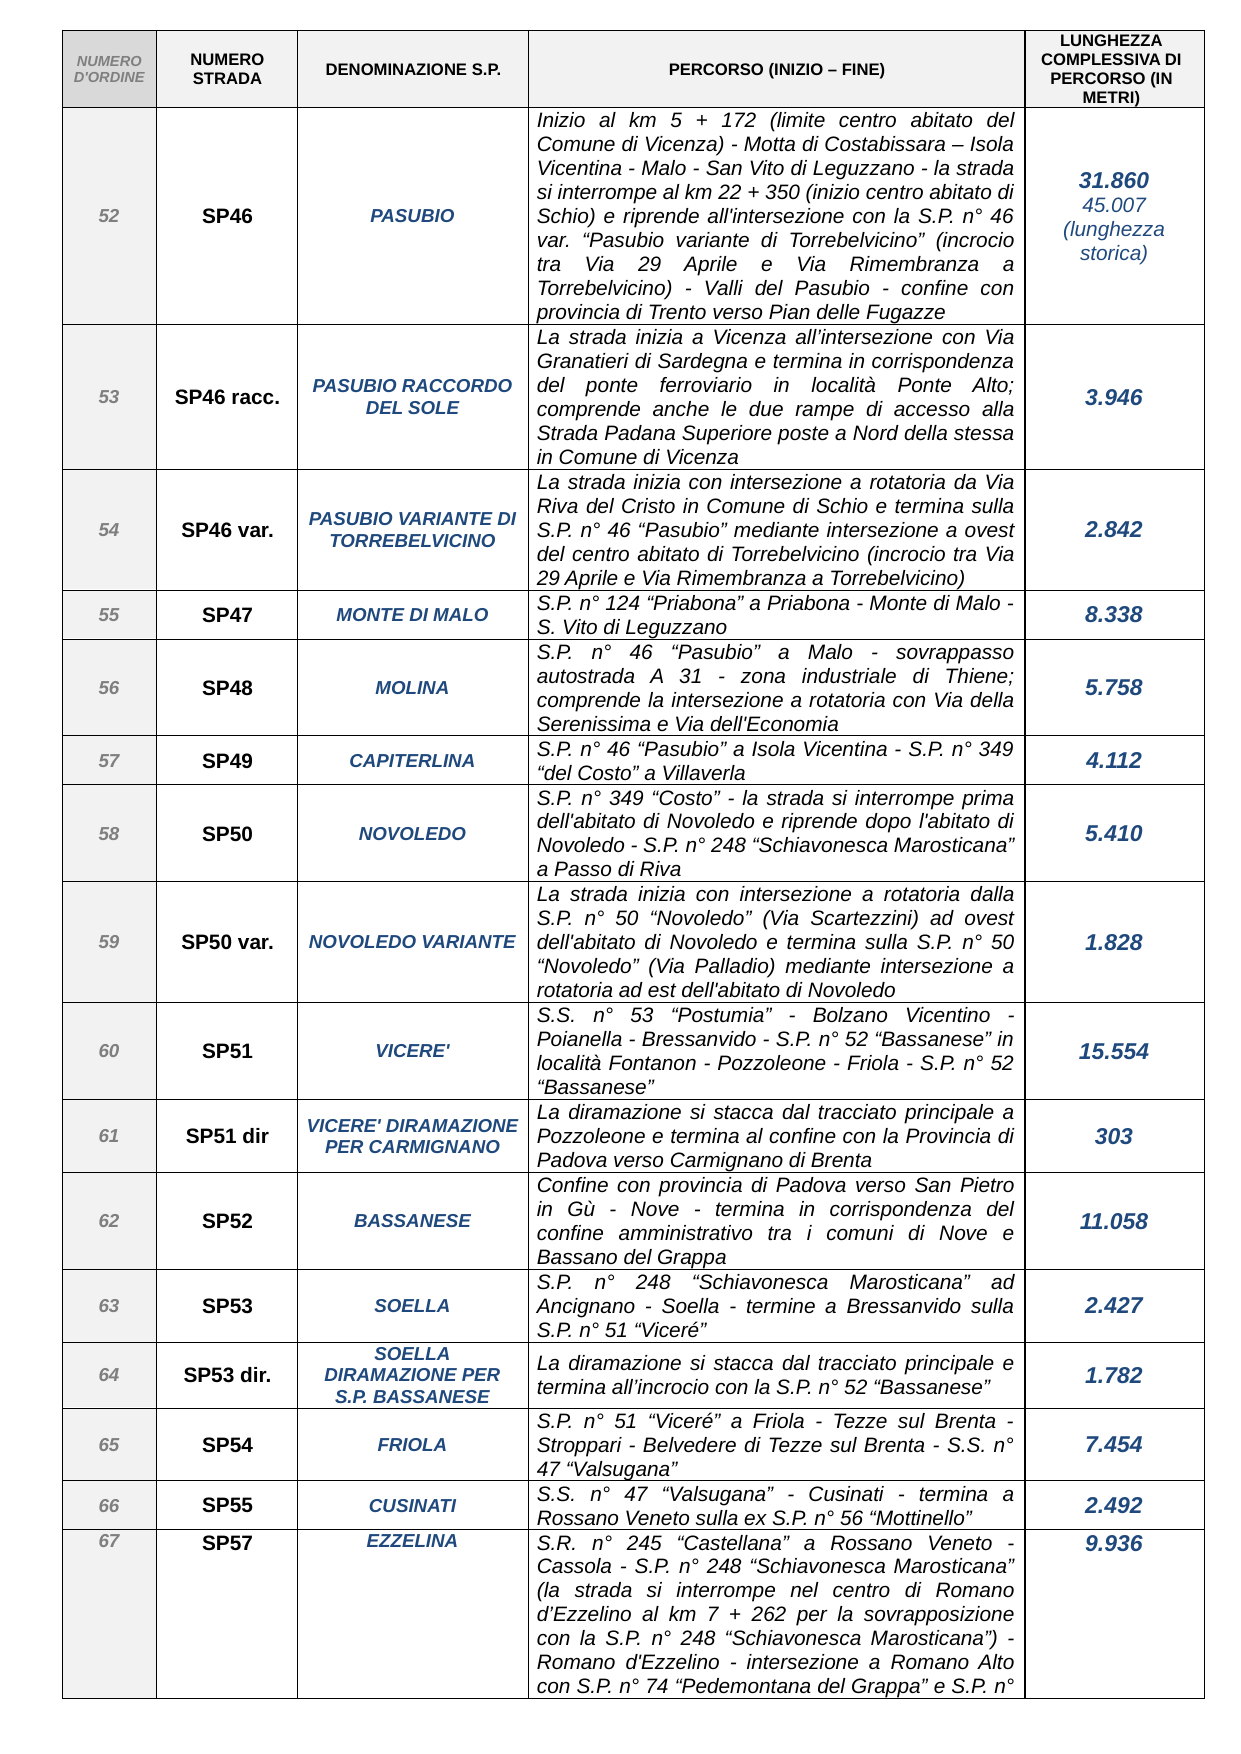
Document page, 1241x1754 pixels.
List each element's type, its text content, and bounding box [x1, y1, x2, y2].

table_cell La strada inizia a Vicenza all’intersezione con Via Granatieri di Sardegna e termina in corrispondenza del ponte ferroviario in località Ponte Alto; comprende anche le due rampe di accesso alla Strada Padana Superiore poste a Nord della stessa in Comune di Vicenza [529, 325, 1024, 469]
table_cell CAPITERLINA [298, 736, 528, 784]
table_cell 57 [63, 736, 156, 784]
table_cell 2.427 [1026, 1270, 1204, 1342]
table_cell S.P. n° 51 “Viceré” a Friola - Tezze sul Brenta - Stroppari - Belvedere di Tezze sul Brenta - S.S. n° 47 “Valsugana” [529, 1409, 1024, 1480]
table_cell SP47 [157, 591, 297, 638]
table_cell NOVOLEDO VARIANTE [298, 882, 528, 1002]
table_cell 31.860 45.007 (lunghezza storica) [1026, 108, 1204, 324]
table_cell 55 [63, 591, 156, 638]
table_cell NOVOLEDO [298, 785, 528, 881]
table_cell 5.758 [1026, 640, 1204, 735]
table_cell SP57 [157, 1530, 297, 1698]
table_cell S.P. n° 124 “Priabona” a Priabona - Monte di Malo - S. Vito di Leguzzano [529, 591, 1024, 638]
table_cell 65 [63, 1409, 156, 1480]
table_cell SP49 [157, 736, 297, 784]
table_cell La diramazione si stacca dal tracciato principale a Pozzoleone e termina al confine con la Provincia di Padova verso Carmignano di Brenta [529, 1100, 1024, 1172]
table_cell SP51 [157, 1003, 297, 1099]
table_cell SP50 [157, 785, 297, 881]
table_cell MOLINA [298, 640, 528, 735]
table_cell 15.554 [1026, 1003, 1204, 1099]
table_cell SP50 var. [157, 882, 297, 1002]
table_cell 53 [63, 325, 156, 469]
table_cell La strada inizia con intersezione a rotatoria da Via Riva del Cristo in Comune di Schio e termina sulla S.P. n° 46 “Pasubio” mediante intersezione a ovest del centro abitato di Torrebelvicino (incrocio tra Via 29 Aprile e Via Rimembranza a Torrebelvicino) [529, 470, 1024, 589]
table_cell Inizio al km 5 + 172 (limite centro abitato del Comune di Vicenza) - Motta di Costabissara – Isola Vicentina - Malo - San Vito di Leguzzano - la strada si interrompe al km 22 + 350 (inizio centro abitato di Schio) e riprende all'intersezione con la S.P. n° 46 var. “Pasubio variante di Torrebelvicino” (incrocio tra Via 29 Aprile e Via Rimembranza a Torrebelvicino) - Valli del Pasubio - confine con provincia di Trento verso Pian delle Fugazze [529, 108, 1024, 324]
table_cell SOELLA [298, 1270, 528, 1342]
table_cell VICERE' DIRAMAZIONE PER CARMIGNANO [298, 1100, 528, 1172]
table_cell La diramazione si stacca dal tracciato principale e termina all’incrocio con la S.P. n° 52 “Bassanese” [529, 1343, 1024, 1407]
table_cell FRIOLA [298, 1409, 528, 1480]
table_cell SP52 [157, 1173, 297, 1269]
table_cell 2.492 [1026, 1481, 1204, 1529]
table_cell SOELLA DIRAMAZIONE PER S.P. BASSANESE [298, 1343, 528, 1407]
table_cell BASSANESE [298, 1173, 528, 1269]
table_cell 1.782 [1026, 1343, 1204, 1407]
table_cell 52 [63, 108, 156, 324]
table_cell 54 [63, 470, 156, 589]
table_header NUMERO STRADA [157, 31, 297, 107]
table_header NUMERO D'ORDINE [63, 31, 156, 107]
table_cell SP48 [157, 640, 297, 735]
table_cell 62 [63, 1173, 156, 1269]
table_cell S.S. n° 53 “Postumia” - Bolzano Vicentino - Poianella - Bressanvido - S.P. n° 52 “Bassanese” in località Fontanon - Pozzoleone - Friola - S.P. n° 52 “Bassanese” [529, 1003, 1024, 1099]
table_cell S.R. n° 245 “Castellana” a Rossano Veneto - Cassola - S.P. n° 248 “Schiavonesca Marosticana” (la strada si interrompe nel centro di Romano d’Ezzelino al km 7 + 262 per la sovrapposizione con la S.P. n° 248 “Schiavonesca Marosticana”) - Romano d'Ezzelino - intersezione a Romano Alto con S.P. n° 74 “Pedemontana del Grappa” e S.P. n° [529, 1530, 1024, 1698]
table_cell 66 [63, 1481, 156, 1529]
table_cell VICERE' [298, 1003, 528, 1099]
table_cell EZZELINA [298, 1530, 528, 1698]
table_cell MONTE DI MALO [298, 591, 528, 638]
table_cell 63 [63, 1270, 156, 1342]
table_cell 4.112 [1026, 736, 1204, 784]
table_cell PASUBIO VARIANTE DI TORREBELVICINO [298, 470, 528, 589]
table_cell 61 [63, 1100, 156, 1172]
table_cell 303 [1026, 1100, 1204, 1172]
table_cell 64 [63, 1343, 156, 1407]
table_cell 59 [63, 882, 156, 1002]
table_cell 67 [63, 1530, 156, 1698]
table_cell SP54 [157, 1409, 297, 1480]
table_cell 3.946 [1026, 325, 1204, 469]
table_cell 1.828 [1026, 882, 1204, 1002]
table_cell S.P. n° 248 “Schiavonesca Marosticana” ad Ancignano - Soella - termine a Bressanvido sulla S.P. n° 51 “Viceré” [529, 1270, 1024, 1342]
table_cell S.P. n° 46 “Pasubio” a Malo - sovrappasso autostrada A 31 - zona industriale di Thiene; comprende la intersezione a rotatoria con Via della Serenissima e Via dell'Economia [529, 640, 1024, 735]
table_cell Confine con provincia di Padova verso San Pietro in Gù - Nove - termina in corrispondenza del confine amministrativo tra i comuni di Nove e Bassano del Grappa [529, 1173, 1024, 1269]
table_cell SP46 var. [157, 470, 297, 589]
table_cell 8.338 [1026, 591, 1204, 638]
table_cell S.P. n° 46 “Pasubio” a Isola Vicentina - S.P. n° 349 “del Costo” a Villaverla [529, 736, 1024, 784]
table_cell SP55 [157, 1481, 297, 1529]
table_cell PASUBIO [298, 108, 528, 324]
table_cell 2.842 [1026, 470, 1204, 589]
table_header LunghEZZA COMPLESSIVA DI PERCORSO (IN METRI) [1026, 31, 1204, 107]
table_cell SP51 dir [157, 1100, 297, 1172]
table_cell SP53 [157, 1270, 297, 1342]
table_cell SP53 dir. [157, 1343, 297, 1407]
table_header PERCORSO (INIZIO – FINE) [529, 31, 1024, 107]
table_cell 5.410 [1026, 785, 1204, 881]
table_cell 11.058 [1026, 1173, 1204, 1269]
table_cell S.P. n° 349 “Costo” - la strada si interrompe prima dell'abitato di Novoledo e riprende dopo l'abitato di Novoledo - S.P. n° 248 “Schiavonesca Marosticana” a Passo di Riva [529, 785, 1024, 881]
table_cell CUSINATI [298, 1481, 528, 1529]
table_header DENOMINAZIONE S.P. [298, 31, 528, 107]
table_cell PASUBIO RACCORDO DEL SOLE [298, 325, 528, 469]
table_cell SP46 racc. [157, 325, 297, 469]
table_cell S.S. n° 47 “Valsugana” - Cusinati - termina a Rossano Veneto sulla ex S.P. n° 56 “Mottinello” [529, 1481, 1024, 1529]
table_cell SP46 [157, 108, 297, 324]
table_cell La strada inizia con intersezione a rotatoria dalla S.P. n° 50 “Novoledo” (Via Scartezzini) ad ovest dell'abitato di Novoledo e termina sulla S.P. n° 50 “Novoledo” (Via Palladio) mediante intersezione a rotatoria ad est dell'abitato di Novoledo [529, 882, 1024, 1002]
table_cell 58 [63, 785, 156, 881]
table_cell 7.454 [1026, 1409, 1204, 1480]
table_cell 60 [63, 1003, 156, 1099]
table_cell 9.936 [1026, 1530, 1204, 1698]
table_cell 56 [63, 640, 156, 735]
